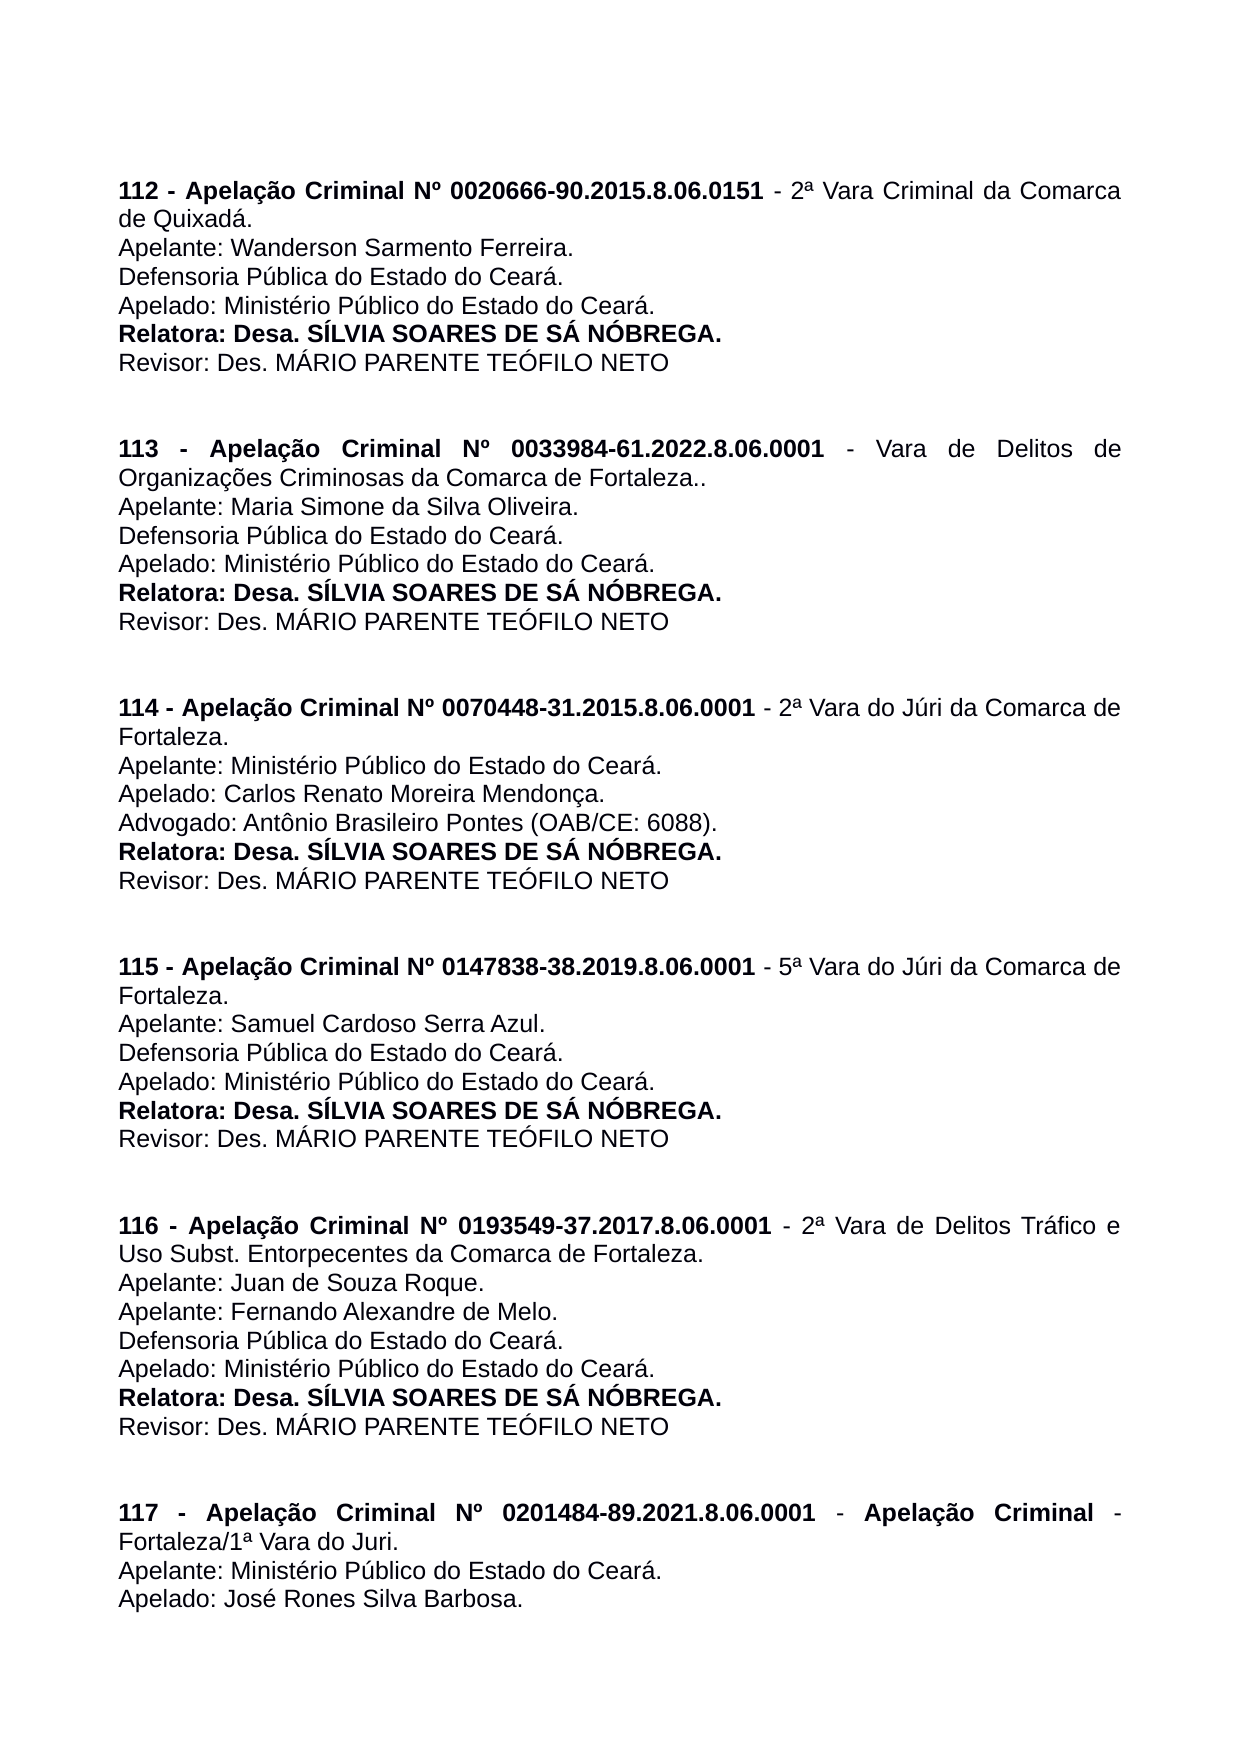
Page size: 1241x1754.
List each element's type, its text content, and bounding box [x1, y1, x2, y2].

text Defensoria Pública do Estado do Ceará. [118, 1038, 1122, 1067]
text Revisor: Des. MÁRIO PARENTE TEÓFILO NETO [118, 607, 1122, 636]
text 112 - Apelação Criminal Nº 0020666-90.2015.8.06.0151 - 2ª Vara Criminal da Comarca de Quixadá. [118, 176, 1122, 233]
text Defensoria Pública do Estado do Ceará. [118, 521, 1122, 549]
text Relatora: Desa. SÍLVIA SOARES DE SÁ NÓBREGA. [118, 1096, 1122, 1124]
text Revisor: Des. MÁRIO PARENTE TEÓFILO NETO [118, 348, 1122, 377]
text Apelante: Samuel Cardoso Serra Azul. [118, 1009, 1122, 1038]
text 117 - Apelação Criminal Nº 0201484-89.2021.8.06.0001 - Apelação Criminal - Fortaleza/1ª Vara do Juri. [118, 1498, 1122, 1556]
text Apelado: Carlos Renato Moreira Mendonça. [118, 779, 1122, 808]
text 114 - Apelação Criminal Nº 0070448-31.2015.8.06.0001 - 2ª Vara do Júri da Comarca de Fortaleza. [118, 693, 1122, 751]
text Relatora: Desa. SÍLVIA SOARES DE SÁ NÓBREGA. [118, 319, 1122, 348]
text Defensoria Pública do Estado do Ceará. [118, 1326, 1122, 1354]
text Defensoria Pública do Estado do Ceará. [118, 262, 1122, 291]
text Apelante: Juan de Souza Roque. [118, 1268, 1122, 1297]
text Revisor: Des. MÁRIO PARENTE TEÓFILO NETO [118, 1412, 1122, 1441]
text Apelante: Wanderson Sarmento Ferreira. [118, 233, 1122, 262]
text Apelante: Fernando Alexandre de Melo. [118, 1297, 1122, 1326]
text Relatora: Desa. SÍLVIA SOARES DE SÁ NÓBREGA. [118, 578, 1122, 607]
text Apelante: Ministério Público do Estado do Ceará. [118, 1556, 1122, 1584]
text 115 - Apelação Criminal Nº 0147838-38.2019.8.06.0001 - 5ª Vara do Júri da Comarca de Fortaleza. [118, 952, 1122, 1009]
text Relatora: Desa. SÍLVIA SOARES DE SÁ NÓBREGA. [118, 837, 1122, 866]
text Apelante: Ministério Público do Estado do Ceará. [118, 751, 1122, 779]
text Apelado: Ministério Público do Estado do Ceará. [118, 1067, 1122, 1096]
text 113 - Apelação Criminal Nº 0033984-61.2022.8.06.0001 - Vara de Delitos de Organizações Criminosas da Comarca de Fortaleza.. [118, 434, 1122, 492]
text Apelado: Ministério Público do Estado do Ceará. [118, 291, 1122, 319]
text Advogado: Antônio Brasileiro Pontes (OAB/CE: 6088). [118, 808, 1122, 837]
text Apelado: Ministério Público do Estado do Ceará. [118, 549, 1122, 578]
text Relatora: Desa. SÍLVIA SOARES DE SÁ NÓBREGA. [118, 1383, 1122, 1412]
text Apelante: Maria Simone da Silva Oliveira. [118, 492, 1122, 521]
text Apelado: Ministério Público do Estado do Ceará. [118, 1354, 1122, 1383]
text 116 - Apelação Criminal Nº 0193549-37.2017.8.06.0001 - 2ª Vara de Delitos Tráfico e Uso Subst. Entorpecentes da Comarca de Fortaleza. [118, 1211, 1122, 1268]
text Revisor: Des. MÁRIO PARENTE TEÓFILO NETO [118, 1124, 1122, 1153]
text Apelado: José Rones Silva Barbosa. [118, 1584, 1122, 1613]
text Revisor: Des. MÁRIO PARENTE TEÓFILO NETO [118, 866, 1122, 894]
